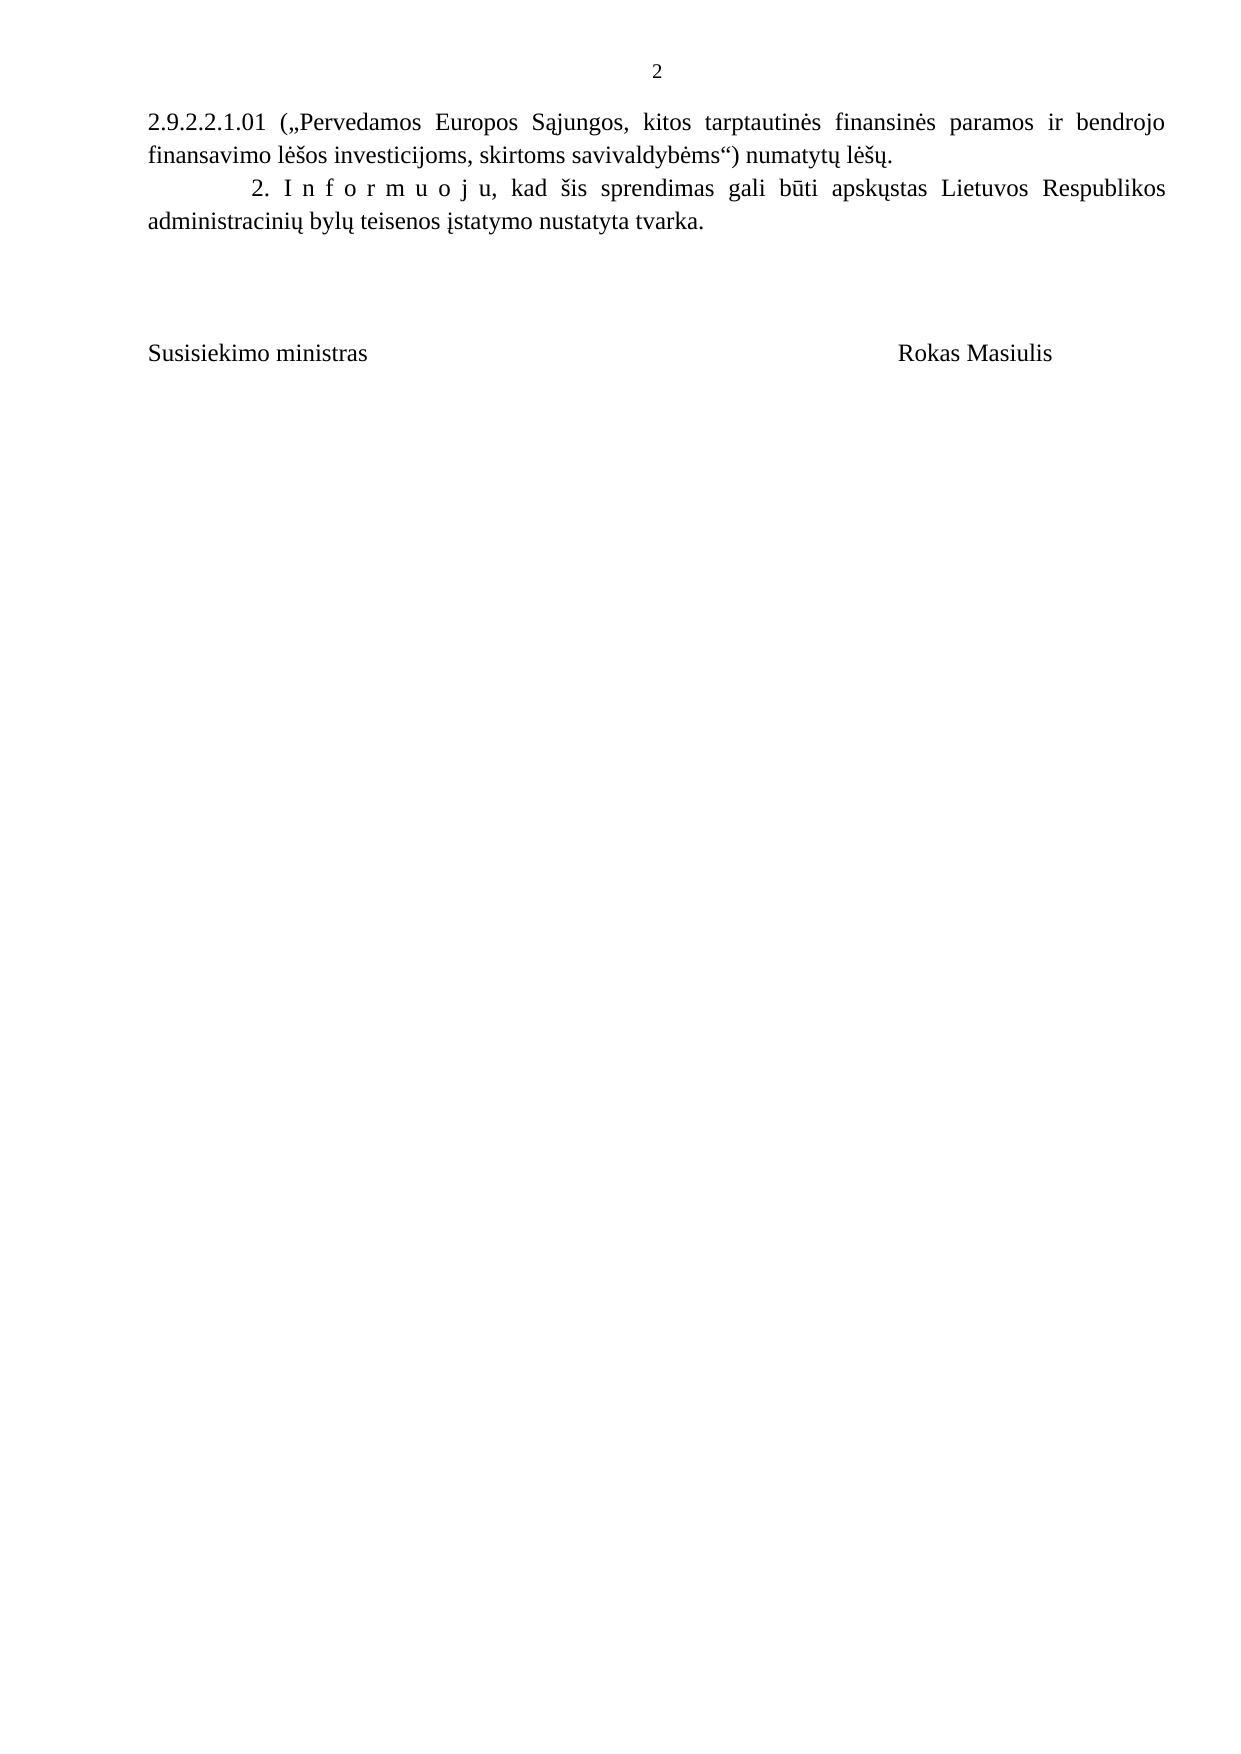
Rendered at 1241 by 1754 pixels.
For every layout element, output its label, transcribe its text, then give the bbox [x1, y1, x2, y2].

text Susisiekimo ministras Rokas Masiulis [148, 338, 1166, 367]
text 2. Informuoju, kad šis sprendimas gali būti apskųstas Lietuvos Respublikos administracinių bylų teisenos įstatymo nustatyta tvarka. [148, 173, 1166, 235]
text 2.9.2.2.1.01 („Pervedamos Europos Sąjungos, kitos tarptautinės finansinės paramos ir bendrojo finansavimo lėšos investicijoms, skirtoms savivaldybėms“) numatytų lėšų. [148, 107, 1166, 169]
